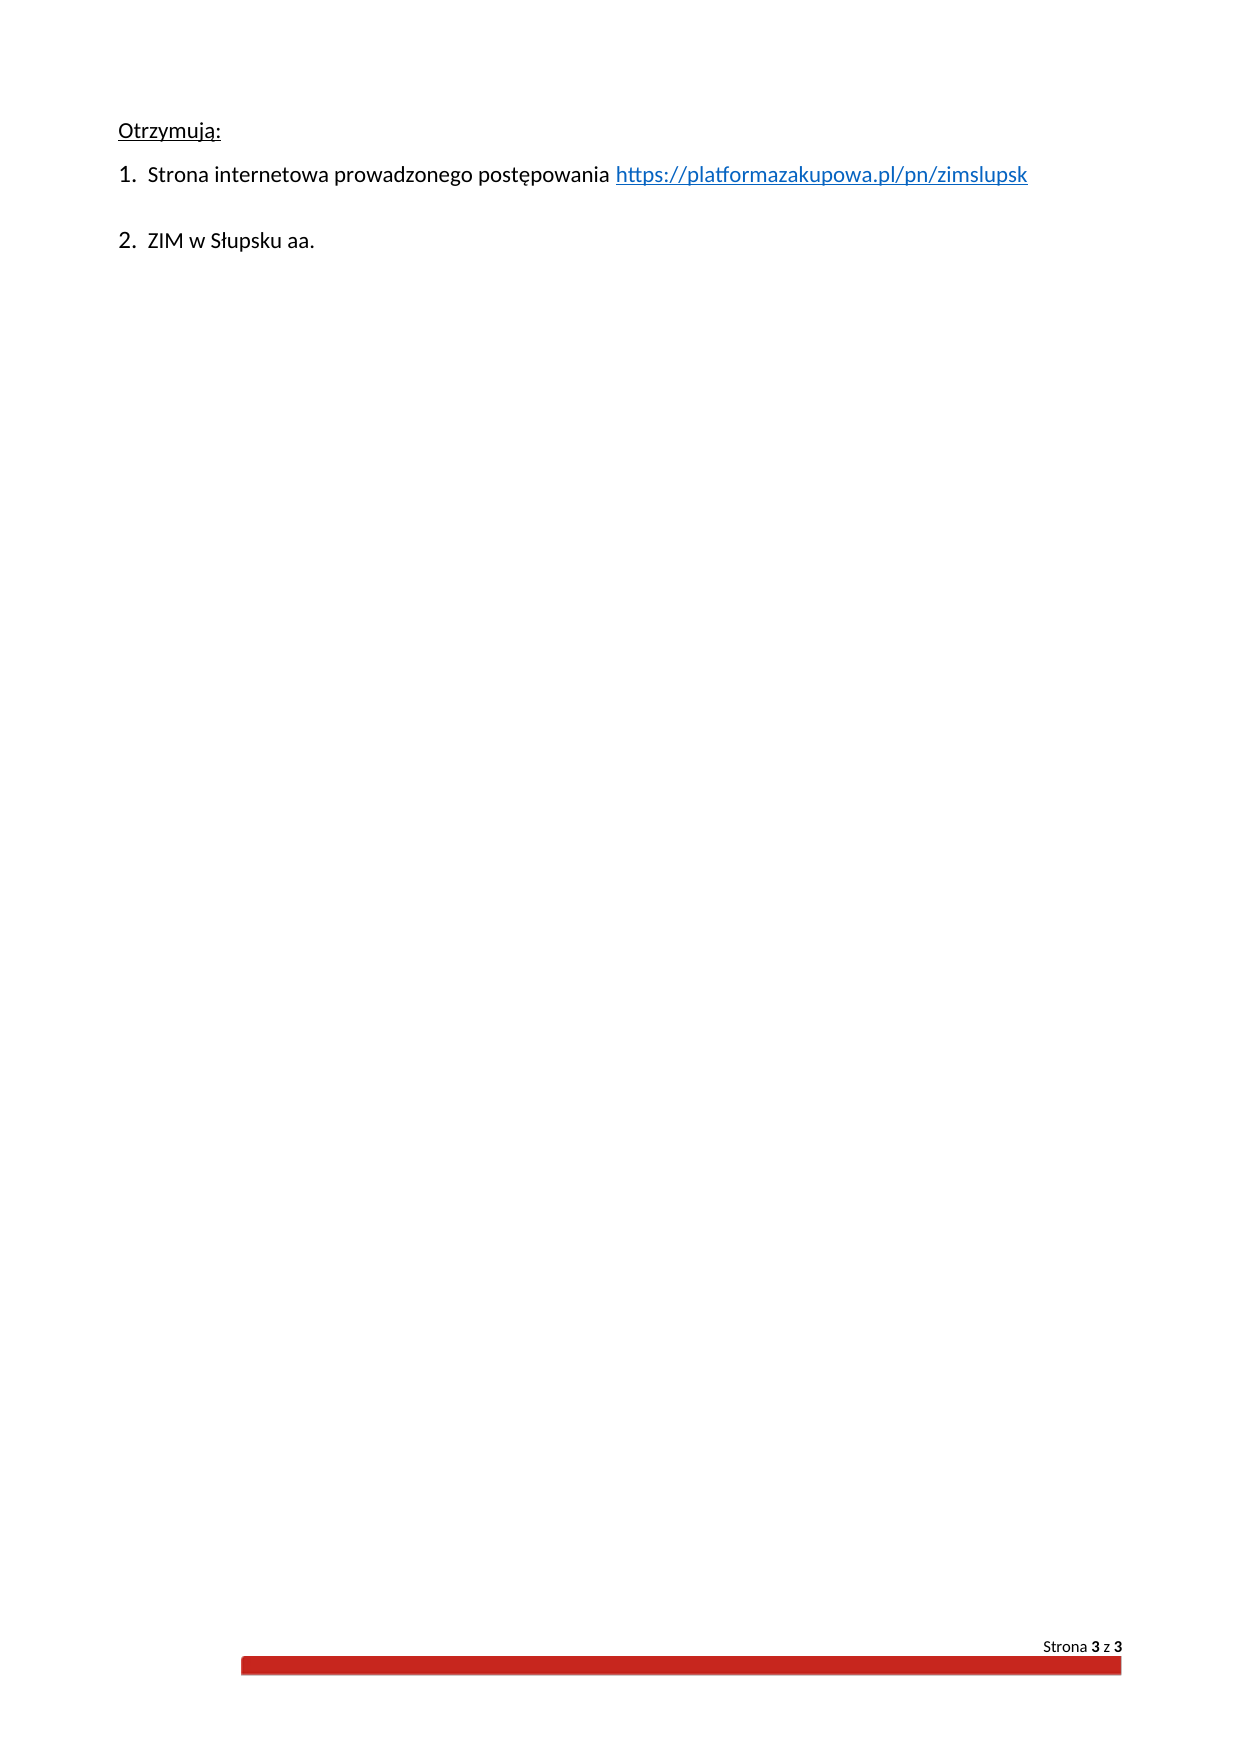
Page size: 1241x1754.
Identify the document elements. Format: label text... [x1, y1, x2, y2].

list ZIM w Słupsku aa. [118, 224, 1122, 255]
text Otrzymują: [118, 116, 1122, 144]
list Strona internetowa prowadzonego postępowania https://platformazakupowa.pl/pn/zimslupsk [118, 158, 1122, 188]
